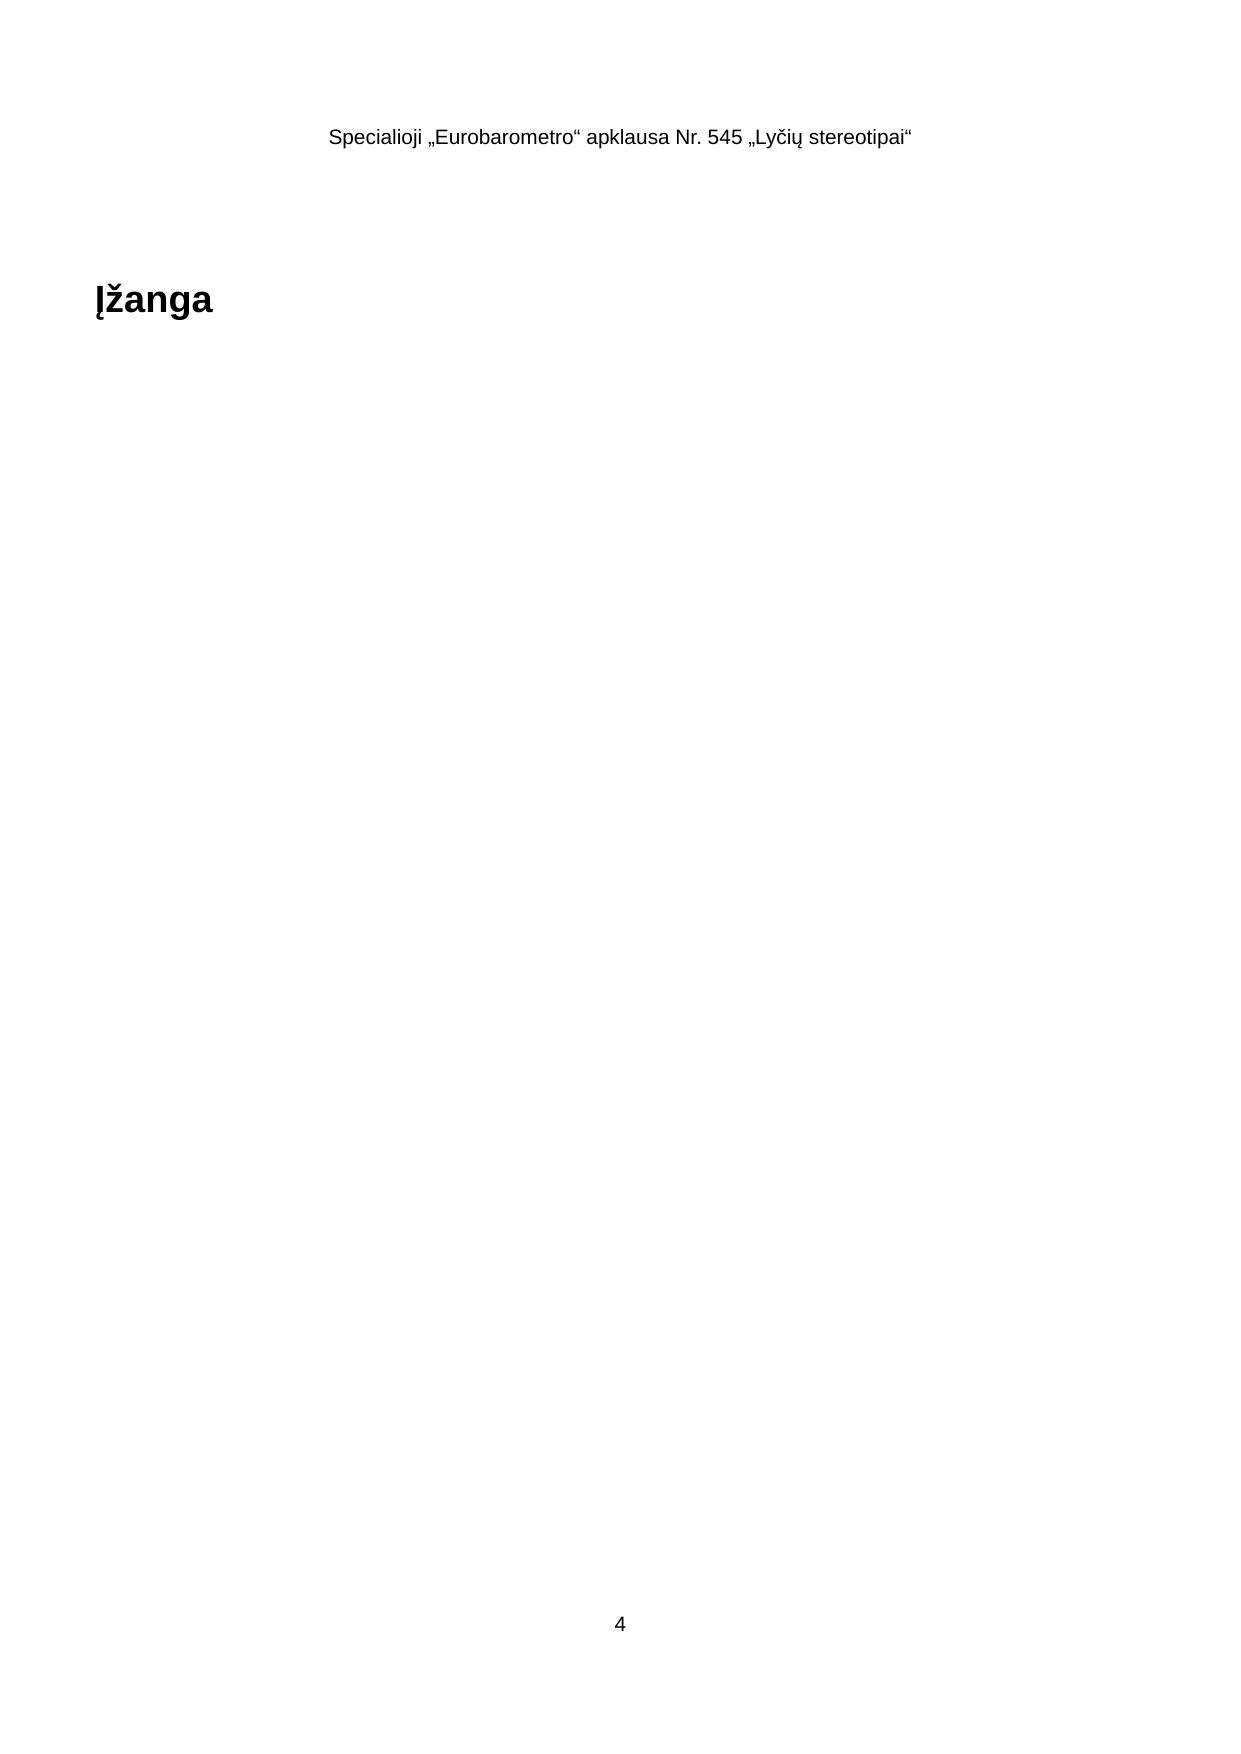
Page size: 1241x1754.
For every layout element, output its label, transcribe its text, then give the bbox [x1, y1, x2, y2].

subtitle Įžanga [94, 277, 1146, 320]
